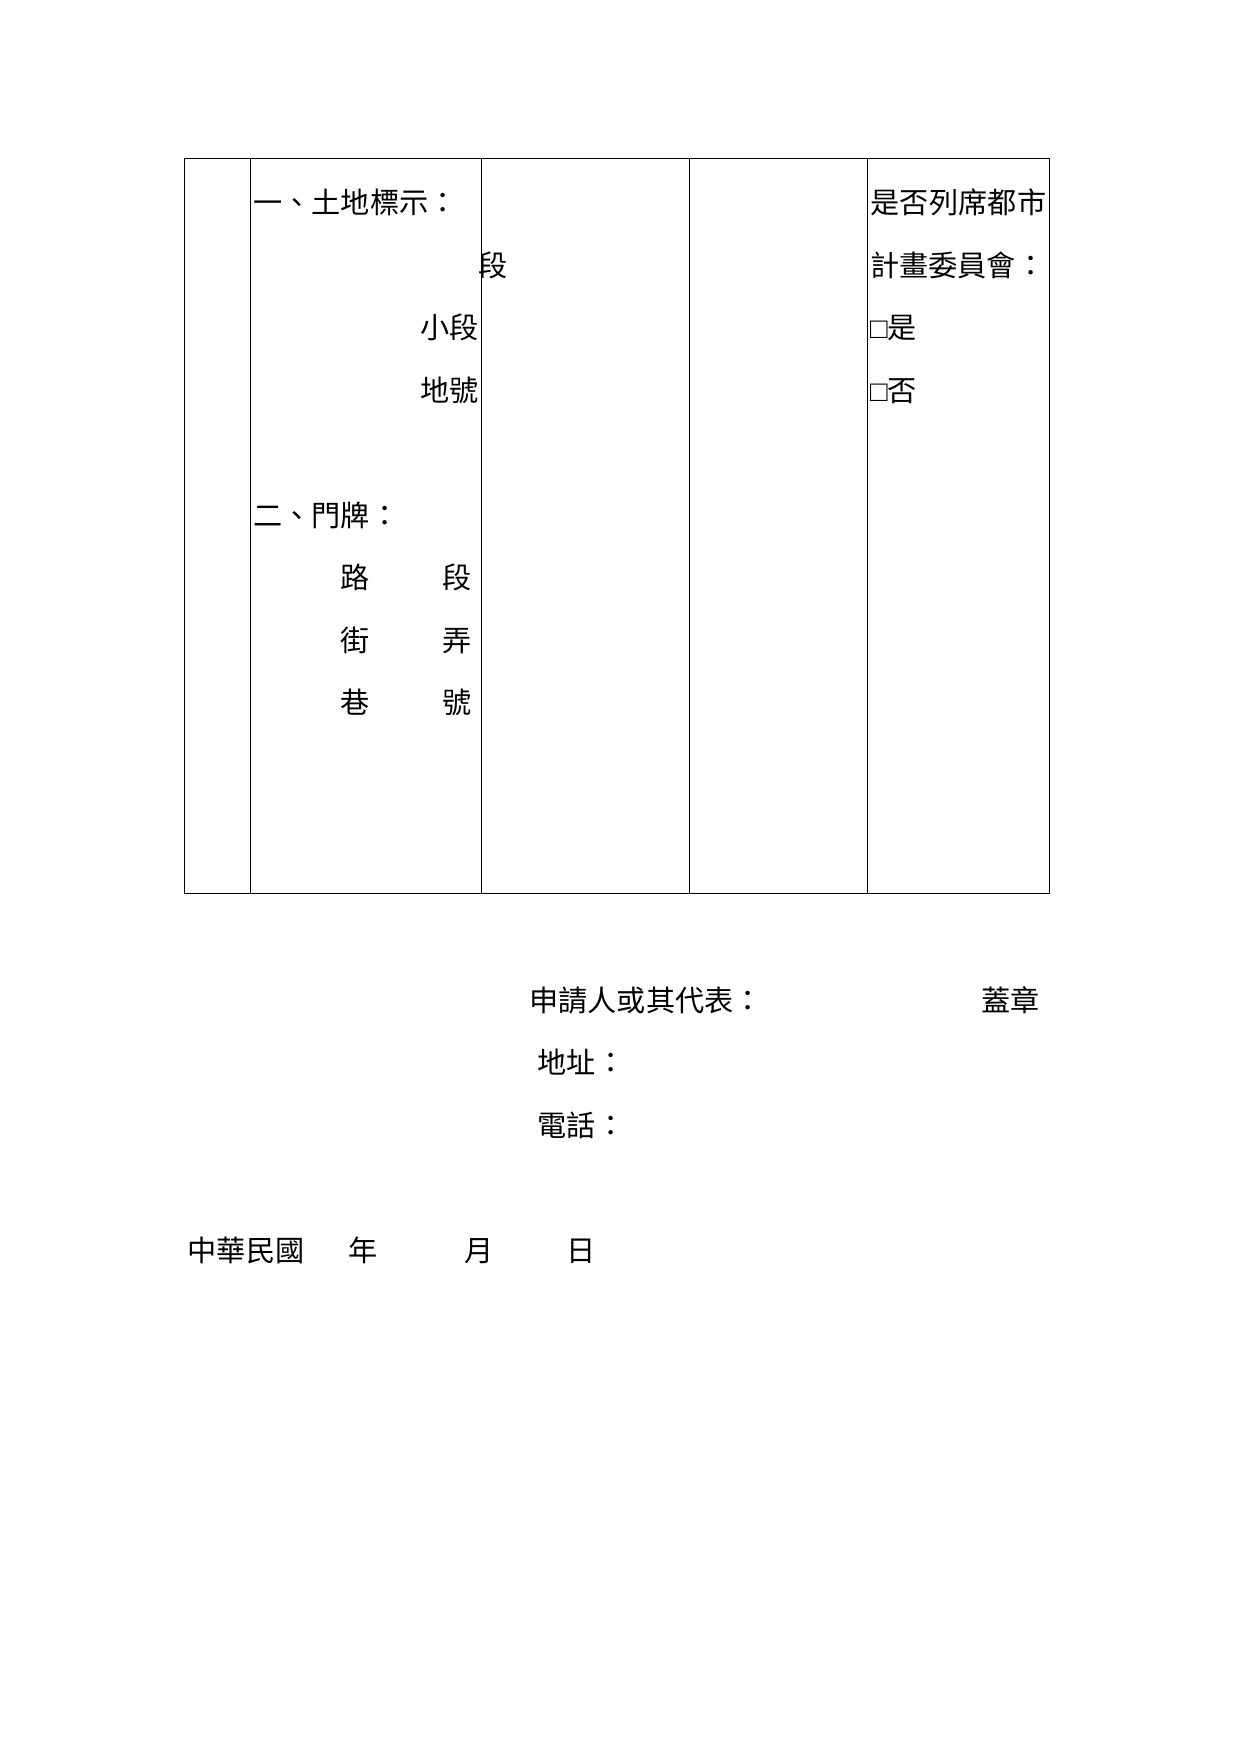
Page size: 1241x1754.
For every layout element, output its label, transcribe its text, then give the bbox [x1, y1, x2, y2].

table_cell [185, 159, 250, 893]
table_cell [482, 159, 689, 893]
text 中華民國 年 月 日 [187, 1207, 1053, 1269]
text 地址： [487, 1019, 1053, 1082]
text 申請人或其代表： 蓋章 [237, 957, 1053, 1019]
table_cell 一、土地標示： 段 小段 地號 二、門牌： 路 段 街 弄 巷 號 [251, 159, 481, 893]
table_cell 是否列席都市計畫委員會： □是 □否 [868, 159, 1049, 893]
table_cell [690, 159, 867, 893]
text 電話： [487, 1082, 1053, 1144]
